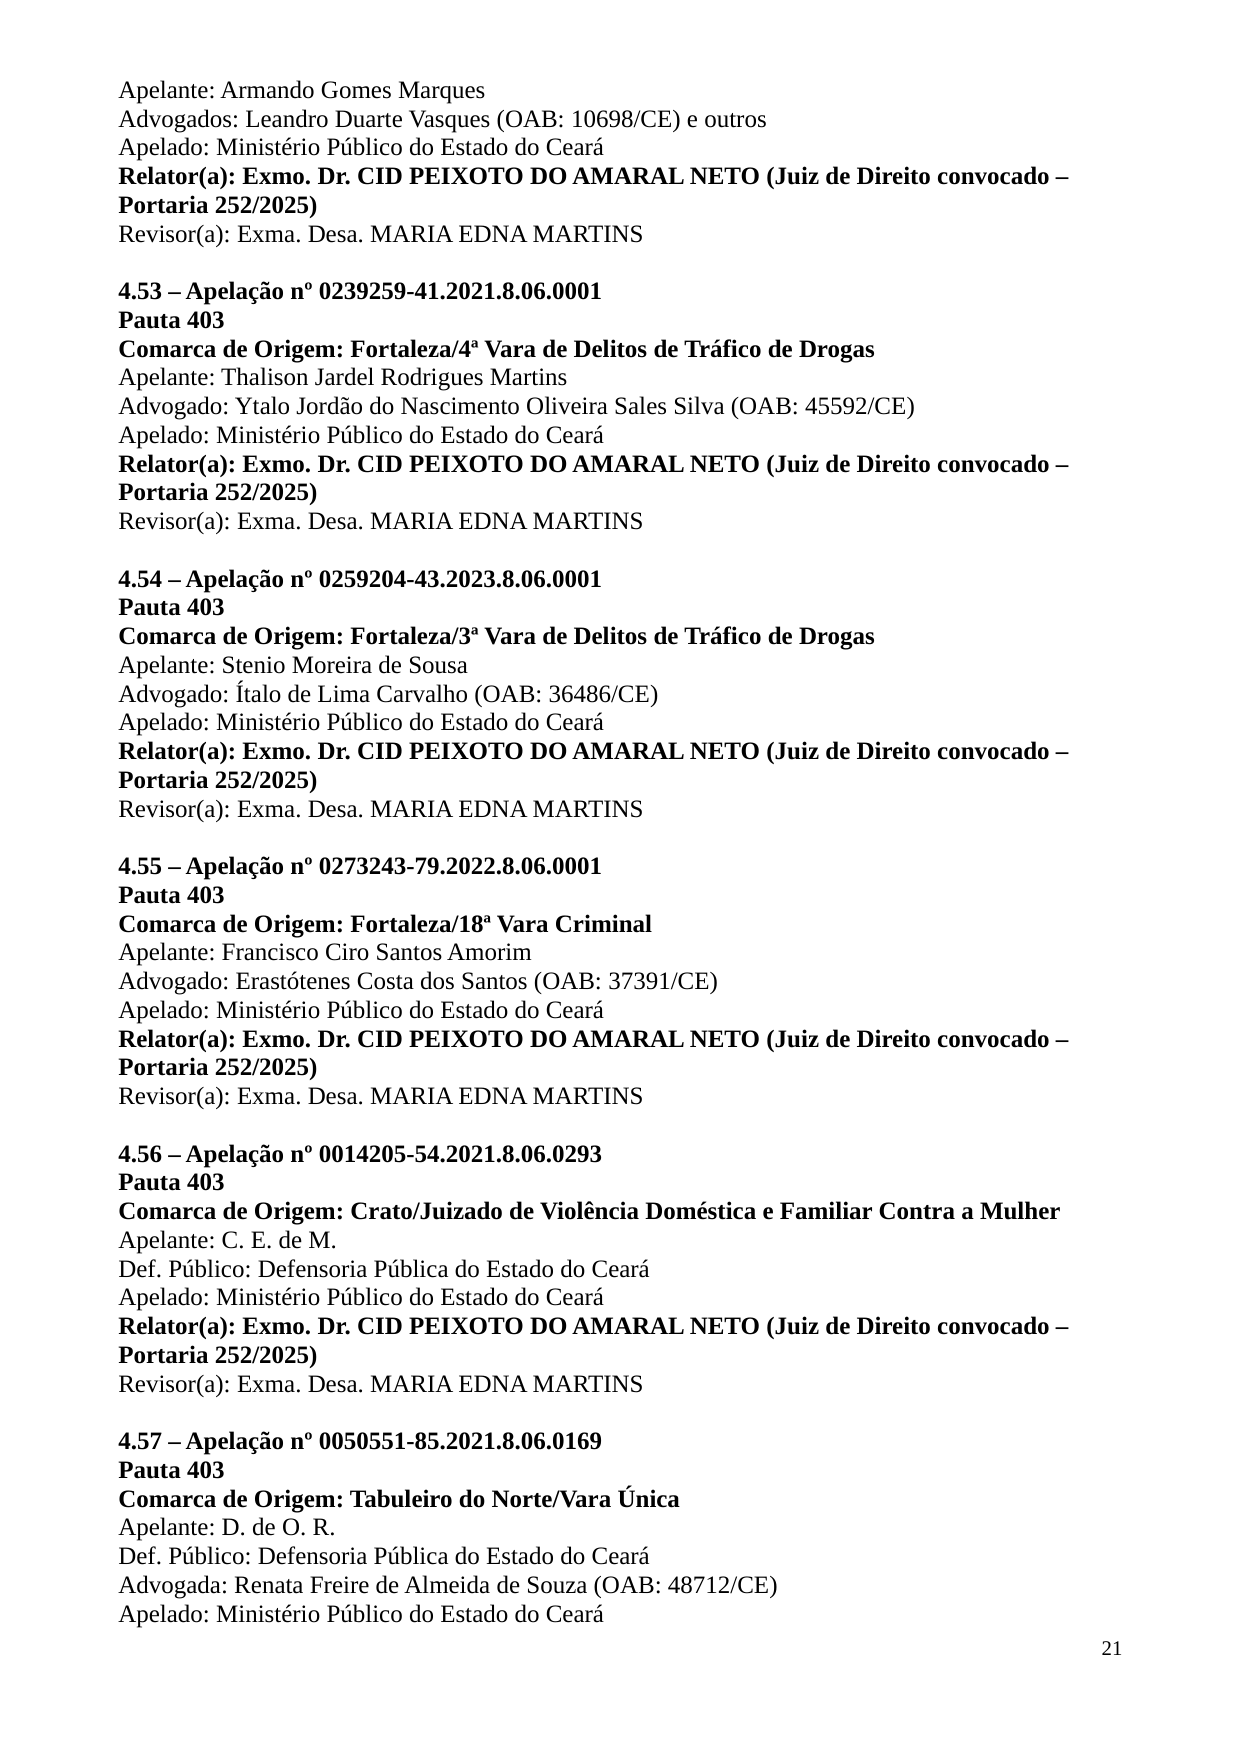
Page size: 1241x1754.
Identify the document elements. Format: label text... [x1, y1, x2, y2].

text 4.55 – Apelação nº 0273243-79.2022.8.06.0001 [118, 851, 1122, 880]
text Advogado: Ytalo Jordão do Nascimento Oliveira Sales Silva (OAB: 45592/CE) [118, 391, 1122, 420]
text Def. Público: Defensoria Pública do Estado do Ceará [118, 1254, 1122, 1282]
text Comarca de Origem: Fortaleza/3ª Vara de Delitos de Tráfico de Drogas [118, 621, 1122, 650]
text Revisor(a): Exma. Desa. MARIA EDNA MARTINS [118, 506, 1122, 535]
text Advogados: Leandro Duarte Vasques (OAB: 10698/CE) e outros [118, 104, 1122, 132]
text Apelante: Thalison Jardel Rodrigues Martins [118, 362, 1122, 391]
text 4.57 – Apelação nº 0050551-85.2021.8.06.0169 [118, 1426, 1122, 1455]
text Pauta 403 [118, 1455, 1122, 1484]
text Relator(a): Exmo. Dr. CID PEIXOTO DO AMARAL NETO (Juiz de Direito convocado – Portaria 252/2025) [118, 1024, 1122, 1081]
text Comarca de Origem: Fortaleza/18ª Vara Criminal [118, 909, 1122, 937]
text Pauta 403 [118, 1167, 1122, 1196]
text Advogado: Ítalo de Lima Carvalho (OAB: 36486/CE) [118, 679, 1122, 707]
text Apelado: Ministério Público do Estado do Ceará [118, 707, 1122, 736]
text Comarca de Origem: Tabuleiro do Norte/Vara Única [118, 1484, 1122, 1512]
text Apelado: Ministério Público do Estado do Ceará [118, 420, 1122, 449]
text Advogado: Erastótenes Costa dos Santos (OAB: 37391/CE) [118, 966, 1122, 995]
text Pauta 403 [118, 305, 1122, 334]
text Apelado: Ministério Público do Estado do Ceará [118, 1282, 1122, 1311]
text Apelado: Ministério Público do Estado do Ceará [118, 1599, 1122, 1627]
text Relator(a): Exmo. Dr. CID PEIXOTO DO AMARAL NETO (Juiz de Direito convocado – Portaria 252/2025) [118, 1311, 1122, 1369]
text 4.56 – Apelação nº 0014205-54.2021.8.06.0293 [118, 1139, 1122, 1167]
text Revisor(a): Exma. Desa. MARIA EDNA MARTINS [118, 219, 1122, 247]
text Revisor(a): Exma. Desa. MARIA EDNA MARTINS [118, 794, 1122, 822]
text Comarca de Origem: Crato/Juizado de Violência Doméstica e Familiar Contra a Mulher [118, 1196, 1122, 1225]
text Def. Público: Defensoria Pública do Estado do Ceará [118, 1541, 1122, 1570]
text Apelante: Francisco Ciro Santos Amorim [118, 937, 1122, 966]
text Apelante: Stenio Moreira de Sousa [118, 650, 1122, 679]
text Apelado: Ministério Público do Estado do Ceará [118, 132, 1122, 161]
text Comarca de Origem: Fortaleza/4ª Vara de Delitos de Tráfico de Drogas [118, 334, 1122, 362]
text Relator(a): Exmo. Dr. CID PEIXOTO DO AMARAL NETO (Juiz de Direito convocado – Portaria 252/2025) [118, 736, 1122, 794]
text Revisor(a): Exma. Desa. MARIA EDNA MARTINS [118, 1081, 1122, 1110]
text Apelante: D. de O. R. [118, 1512, 1122, 1541]
text Apelante: C. E. de M. [118, 1225, 1122, 1254]
text Pauta 403 [118, 592, 1122, 621]
text Apelante: Armando Gomes Marques [118, 75, 1122, 104]
text Relator(a): Exmo. Dr. CID PEIXOTO DO AMARAL NETO (Juiz de Direito convocado – Portaria 252/2025) [118, 161, 1122, 219]
text 4.54 – Apelação nº 0259204-43.2023.8.06.0001 [118, 564, 1122, 592]
text Revisor(a): Exma. Desa. MARIA EDNA MARTINS [118, 1369, 1122, 1397]
text Apelado: Ministério Público do Estado do Ceará [118, 995, 1122, 1024]
text Advogada: Renata Freire de Almeida de Souza (OAB: 48712/CE) [118, 1570, 1122, 1599]
text Relator(a): Exmo. Dr. CID PEIXOTO DO AMARAL NETO (Juiz de Direito convocado – Portaria 252/2025) [118, 449, 1122, 506]
text Pauta 403 [118, 880, 1122, 909]
text 4.53 – Apelação nº 0239259-41.2021.8.06.0001 [118, 276, 1122, 305]
